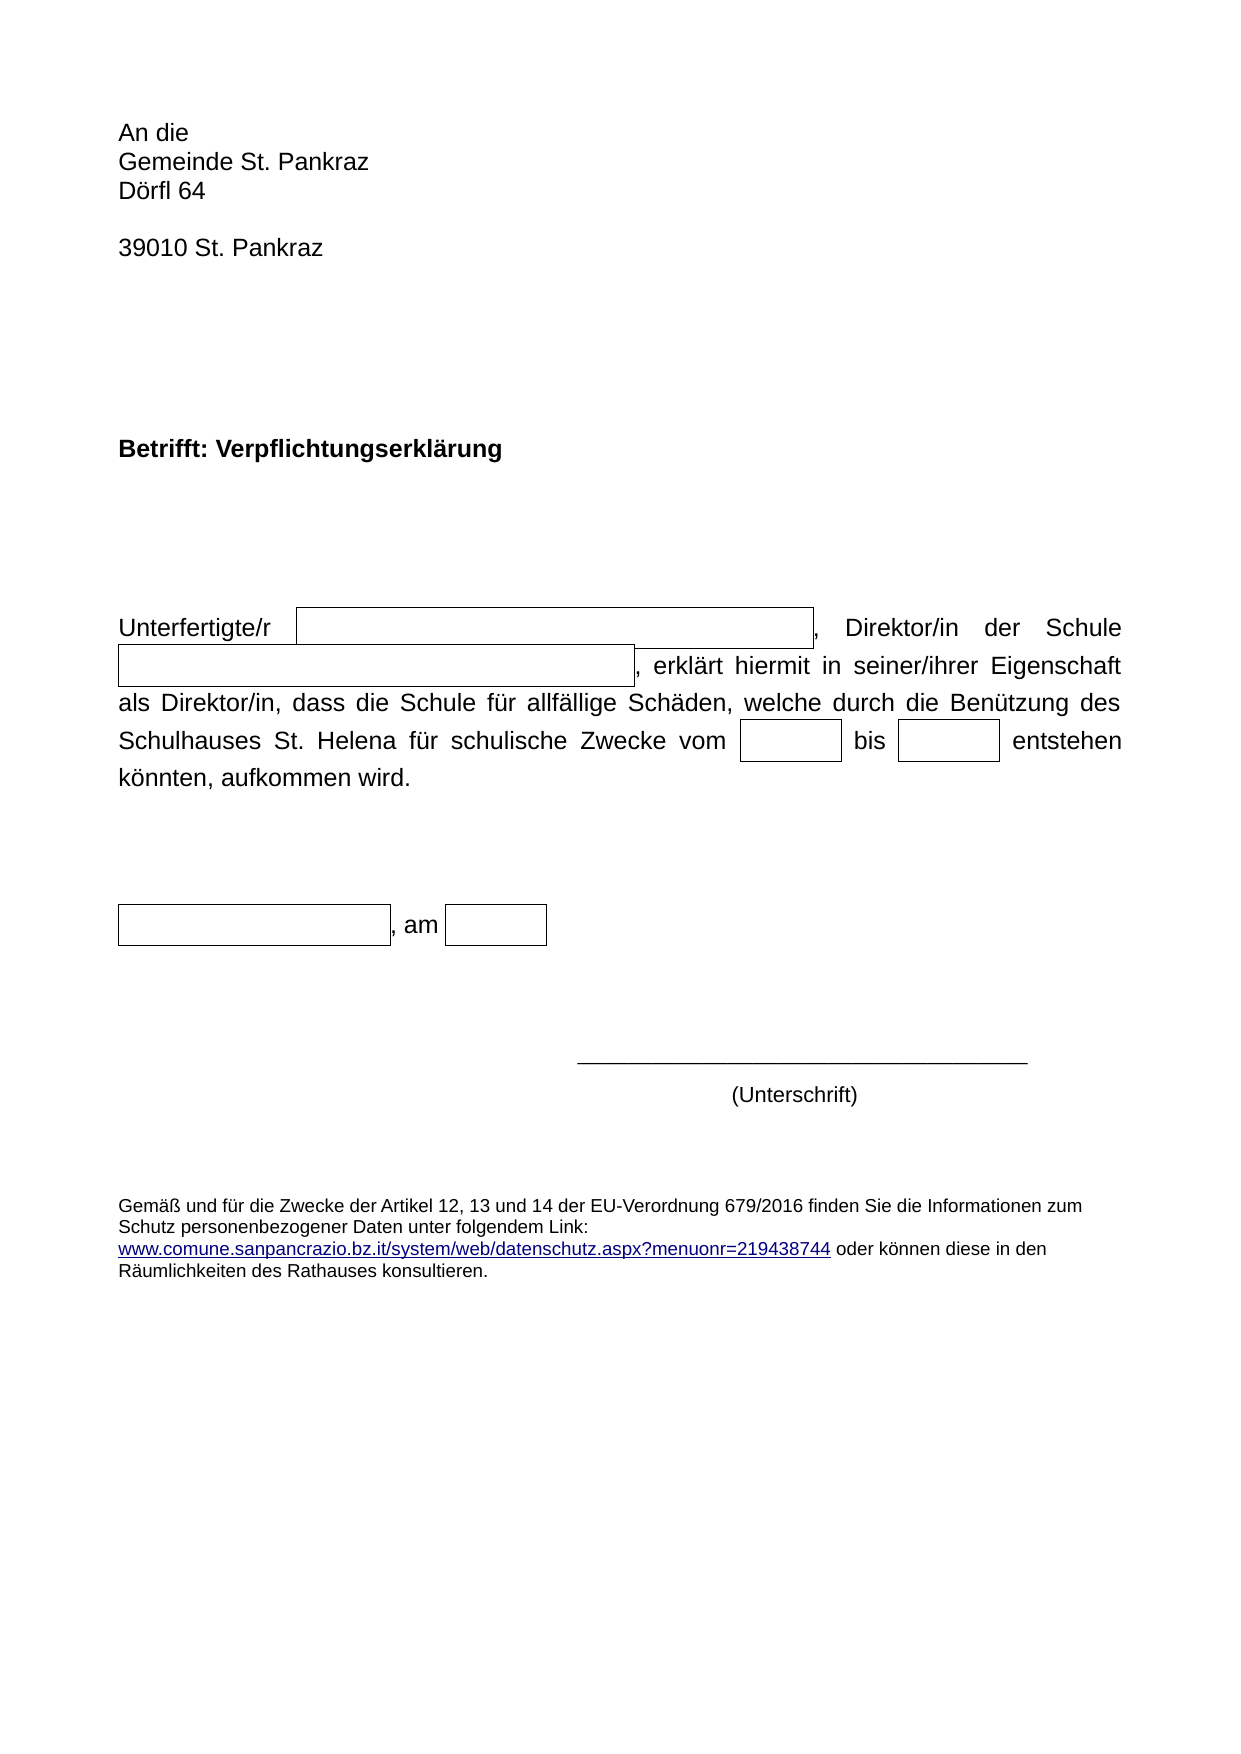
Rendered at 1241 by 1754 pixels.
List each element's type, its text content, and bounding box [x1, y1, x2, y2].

subtitle Betrifft: Verpflichtungserklärung [118, 434, 1122, 463]
text An die [118, 118, 1122, 147]
text Gemäß und für die Zwecke der Artikel 12, 13 und 14 der EU-Verordnung 679/2016 finden Sie die Informationen zum Schutz personenbezogener Daten unter folgendem Link: www.comune.sanpancrazio.bz.it/system/web/datenschutz.aspx?menuonr=219438744 oder können diese in den Räumlichkeiten des Rathauses konsultieren. [118, 1195, 1122, 1281]
text , am [391, 904, 445, 945]
text ____________________________________ [118, 1038, 1122, 1067]
text Unterfertigte/r , Direktor/in der Schule , erklärt hiermit in seiner/ihrer Eigenschaft als Direktor/in, dass die Schule für allfällige Schäden, welche durch die Benützung des Schulhauses St. Helena für schulische Zwecke vom bis entstehen könnten, aufkommen wird. [118, 607, 1122, 794]
text (Unterschrift) [118, 1079, 1122, 1108]
text Dörfl 64 [118, 176, 1122, 204]
text 39010 St. Pankraz [118, 233, 1122, 262]
text Gemeinde St. Pankraz [118, 147, 1122, 176]
text [547, 904, 1122, 945]
